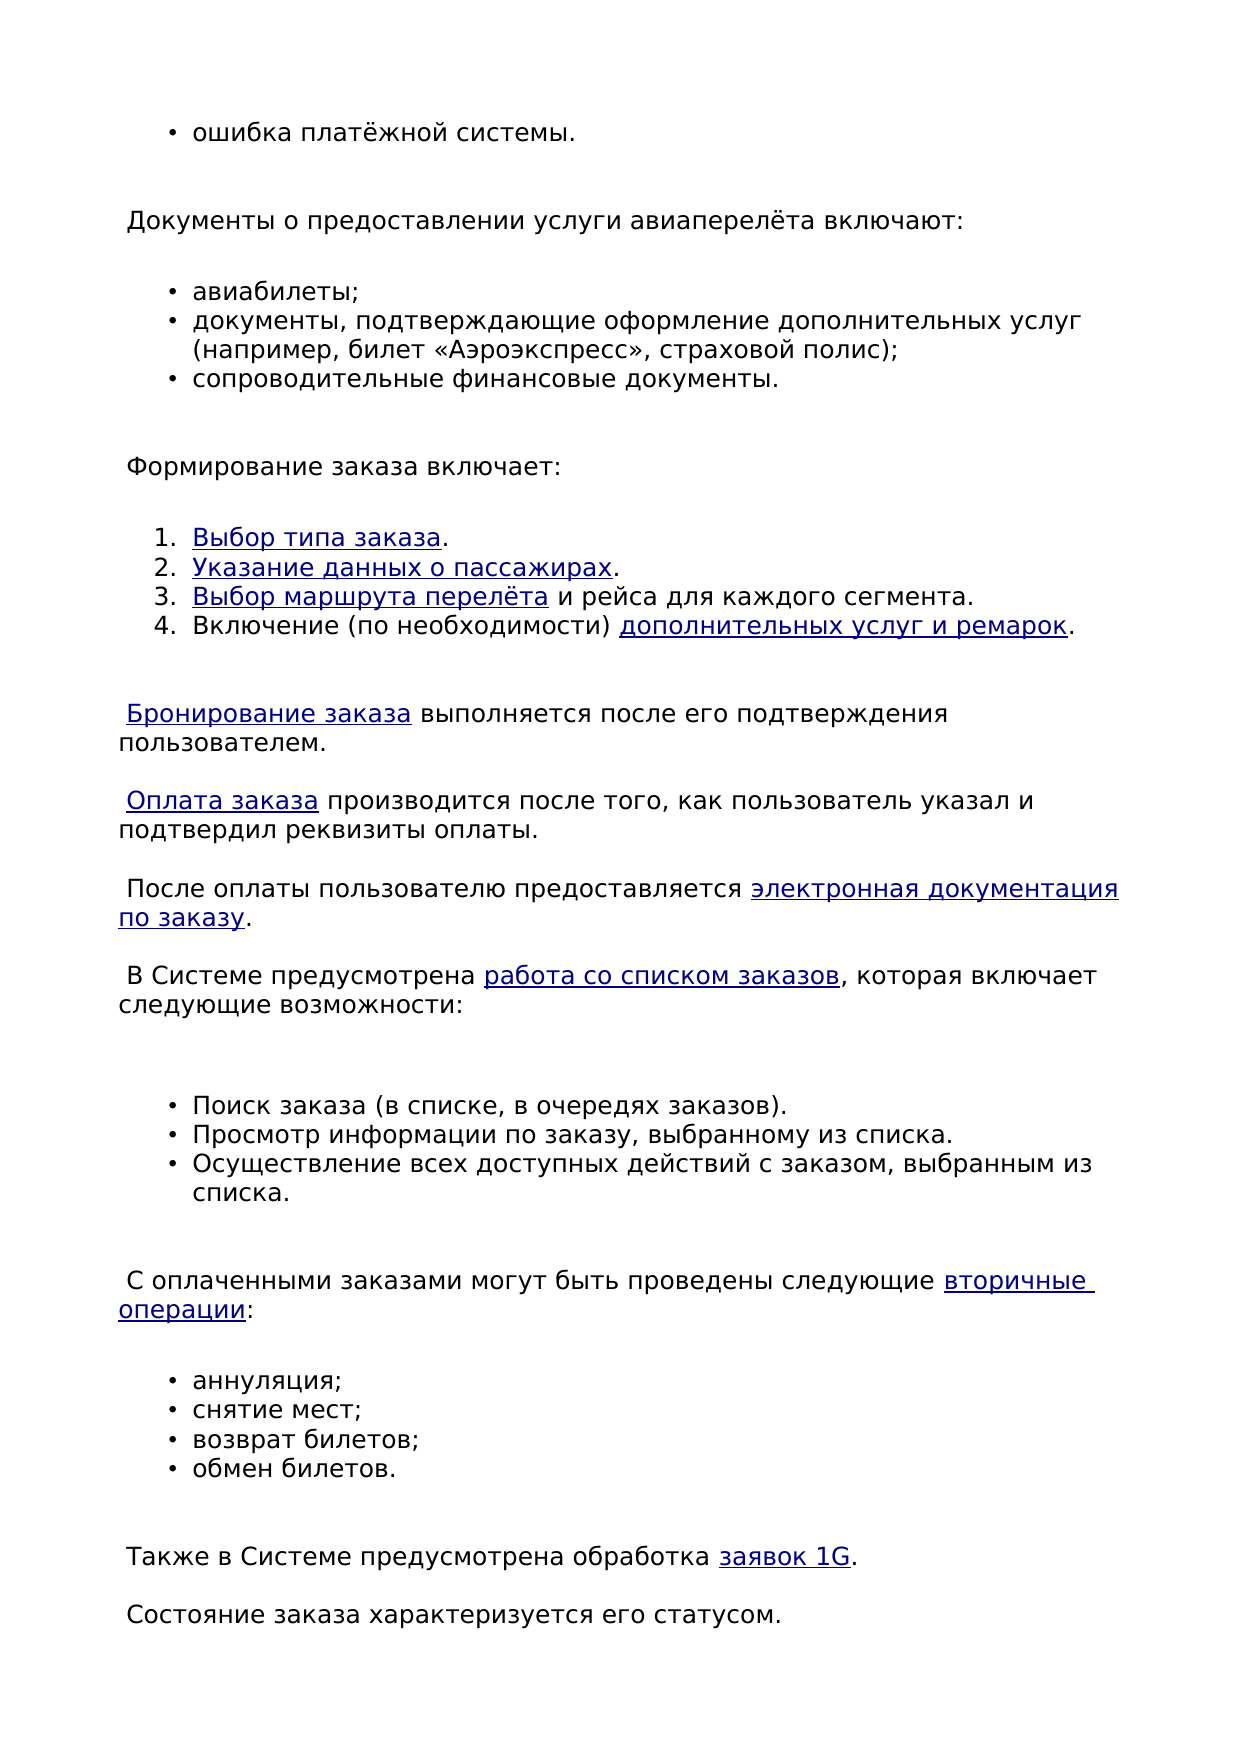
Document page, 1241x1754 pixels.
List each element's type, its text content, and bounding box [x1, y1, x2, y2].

list Поиск заказа (в списке, в очередях заказов). [177, 1091, 1122, 1120]
list Выбор маршрута перелёта и рейса для каждого сегмента. [177, 582, 1122, 611]
text С оплаченными заказами могут быть проведены следующие вторичные операции: [118, 1237, 1122, 1324]
list Указание данных о пассажирах. [177, 553, 1122, 582]
list снятие мест; [177, 1396, 1122, 1425]
list Выбор типа заказа. [177, 523, 1122, 553]
list Включение (по необходимости) дополнительных услуг и ремарок. [177, 611, 1122, 640]
list сопроводительные финансовые документы. [177, 364, 1122, 394]
list Просмотр информации по заказу, выбранному из списка. [177, 1120, 1122, 1149]
list Осуществление всех доступных действий с заказом, выбранным из списка. [177, 1149, 1122, 1207]
text Бронирование заказа выполняется после его подтверждения пользователем. Оплата заказа производится после того, как пользователь указал и подтвердил реквизиты оплаты. После оплаты пользователю предоставляется электронная документация по заказу. В Системе предусмотрена работа со списком заказов, которая включает следующие возможности: [118, 670, 1122, 1049]
list возврат билетов; [177, 1425, 1122, 1454]
list аннуляция; [177, 1366, 1122, 1396]
list авиабилеты; [177, 277, 1122, 306]
list обмен билетов. [177, 1454, 1122, 1483]
text Также в Системе предусмотрена обработка заявок 1G. Состояние заказа характеризуется его статусом. [118, 1513, 1122, 1629]
list документы, подтверждающие оформление дополнительных услуг (например, билет «Аэроэкспресс», страховой полис); [177, 306, 1122, 364]
text Формирование заказа включает: [118, 423, 1122, 482]
text Документы о предоставлении услуги авиаперелёта включают: [118, 177, 1122, 235]
list ошибка платёжной системы. [177, 118, 1122, 147]
